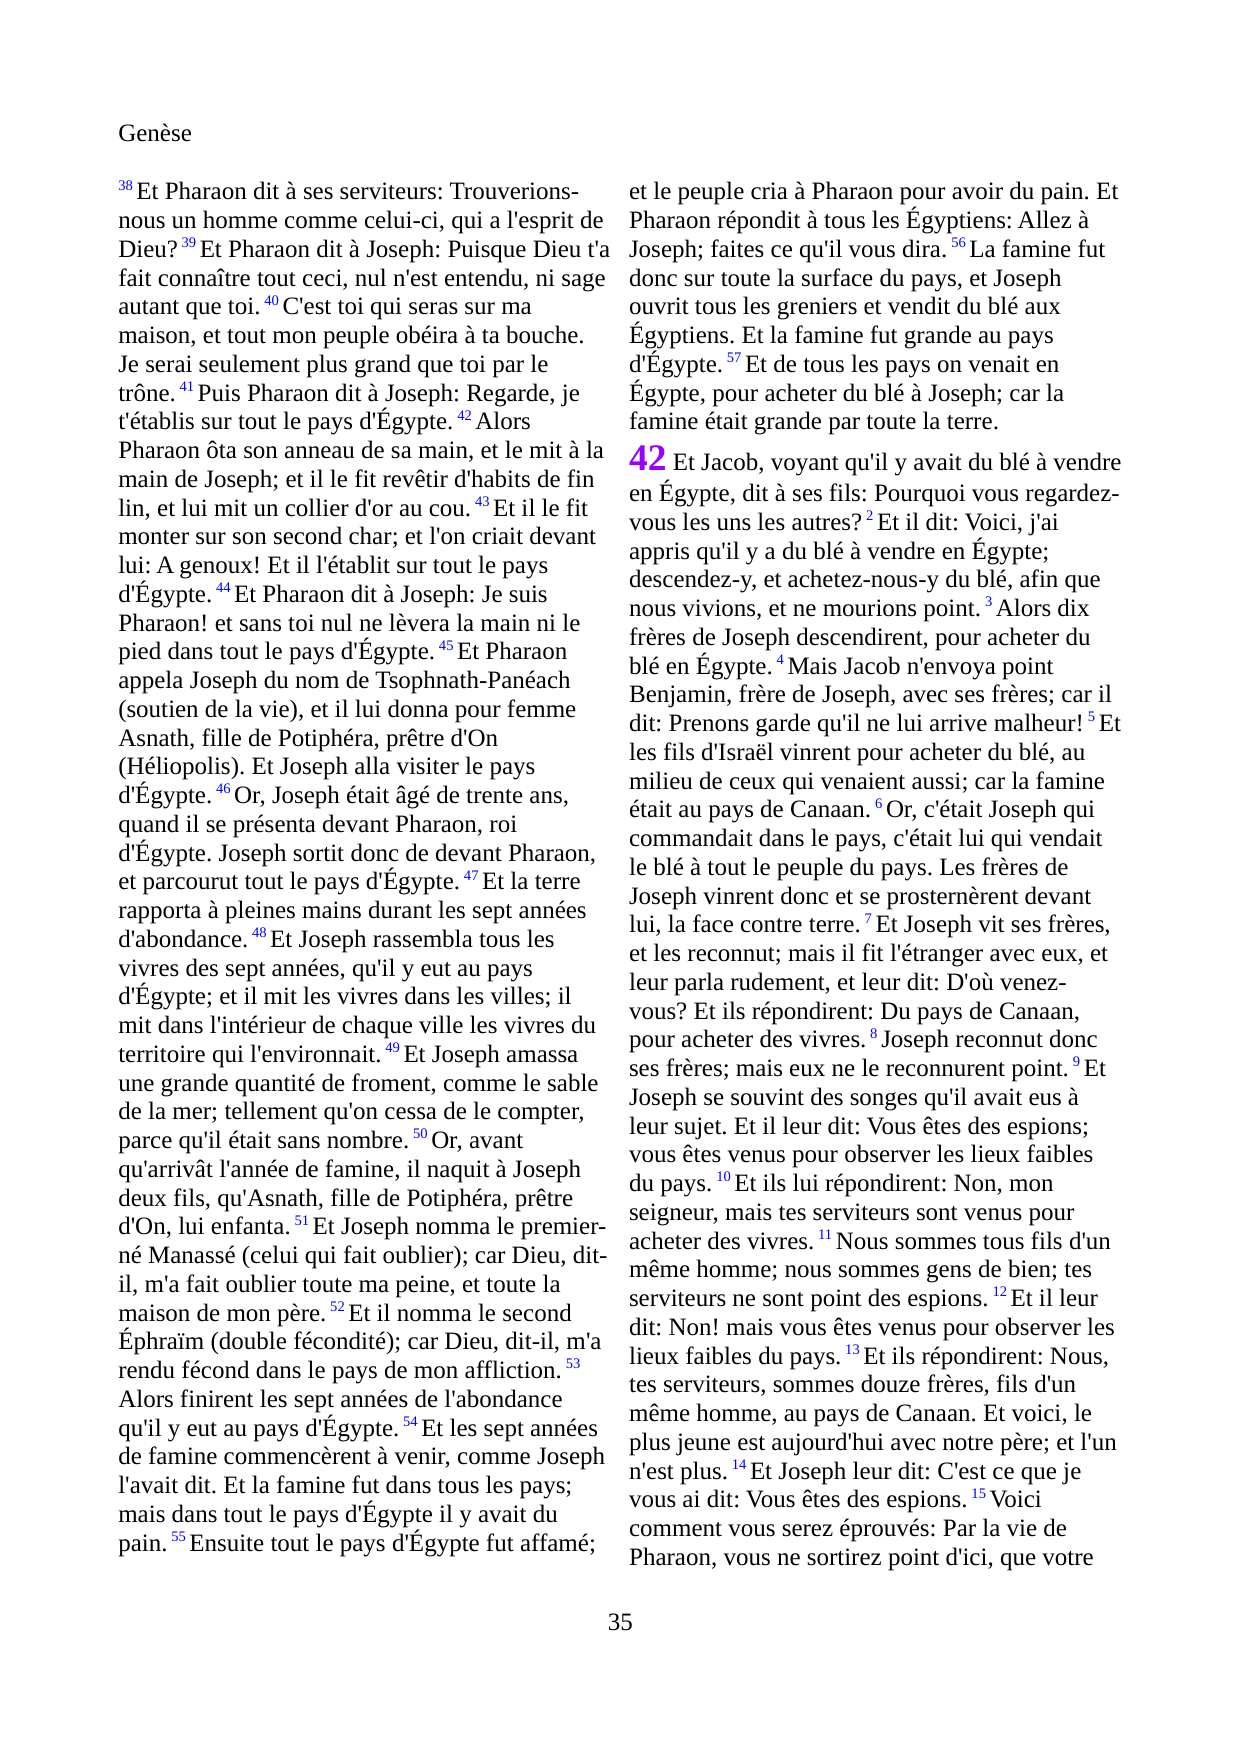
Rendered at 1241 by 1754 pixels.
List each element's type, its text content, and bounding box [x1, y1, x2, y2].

text 38 Et Pharaon dit à ses serviteurs: Trouverions-nous un homme comme celui-ci, qui a l'esprit de Dieu? 39 Et Pharaon dit à Joseph: Puisque Dieu t'a fait connaître tout ceci, nul n'est entendu, ni sage autant que toi. 40 C'est toi qui seras sur ma maison, et tout mon peuple obéira à ta bouche. Je serai seulement plus grand que toi par le trône. 41 Puis Pharaon dit à Joseph: Regarde, je t'établis sur tout le pays d'Égypte. 42 Alors Pharaon ôta son anneau de sa main, et le mit à la main de Joseph; et il le fit revêtir d'habits de fin lin, et lui mit un collier d'or au cou. 43 Et il le fit monter sur son second char; et l'on criait devant lui: A genoux! Et il l'établit sur tout le pays d'Égypte. 44 Et Pharaon dit à Joseph: Je suis Pharaon! et sans toi nul ne lèvera la main ni le pied dans tout le pays d'Égypte. 45 Et Pharaon appela Joseph du nom de Tsophnath-Panéach (soutien de la vie), et il lui donna pour femme Asnath, fille de Potiphéra, prêtre d'On (Héliopolis). Et Joseph alla visiter le pays d'Égypte. 46 Or, Joseph était âgé de trente ans, quand il se présenta devant Pharaon, roi d'Égypte. Joseph sortit donc de devant Pharaon, et parcourut tout le pays d'Égypte. 47 Et la terre rapporta à pleines mains durant les sept années d'abondance. 48 Et Joseph rassembla tous les vivres des sept années, qu'il y eut au pays d'Égypte; et il mit les vivres dans les villes; il mit dans l'intérieur de chaque ville les vivres du territoire qui l'environnait. 49 Et Joseph amassa une grande quantité de froment, comme le sable de la mer; tellement qu'on cessa de le compter, parce qu'il était sans nombre. 50 Or, avant qu'arrivât l'année de famine, il naquit à Joseph deux fils, qu'Asnath, fille de Potiphéra, prêtre d'On, lui enfanta. 51 Et Joseph nomma le premier-né Manassé (celui qui fait oublier); car Dieu, dit-il, m'a fait oublier toute ma peine, et toute la maison de mon père. 52 Et il nomma le second Éphraïm (double fécondité); car Dieu, dit-il, m'a rendu fécond dans le pays de mon affliction. 53 Alors finirent les sept années de l'abondance qu'il y eut au pays d'Égypte. 54 Et les sept années de famine commencèrent à venir, comme Joseph l'avait dit. Et la famine fut dans tous les pays; mais dans tout le pays d'Égypte il y avait du pain. 55 Ensuite tout le pays d'Égypte fut affamé; [118, 176, 611, 1556]
text et le peuple cria à Pharaon pour avoir du pain. Et Pharaon répondit à tous les Égyptiens: Allez à Joseph; faites ce qu'il vous dira. 56 La famine fut donc sur toute la surface du pays, et Joseph ouvrit tous les greniers et vendit du blé aux Égyptiens. Et la famine fut grande au pays d'Égypte. 57 Et de tous les pays on venait en Égypte, pour acheter du blé à Joseph; car la famine était grande par toute la terre. [629, 176, 1122, 435]
text 42 Et Jacob, voyant qu'il y avait du blé à vendre en Égypte, dit à ses fils: Pourquoi vous regardez-vous les uns les autres? 2 Et il dit: Voici, j'ai appris qu'il y a du blé à vendre en Égypte; descendez-y, et achetez-nous-y du blé, afin que nous vivions, et ne mourions point. 3 Alors dix frères de Joseph descendirent, pour acheter du blé en Égypte. 4 Mais Jacob n'envoya point Benjamin, frère de Joseph, avec ses frères; car il dit: Prenons garde qu'il ne lui arrive malheur! 5 Et les fils d'Israël vinrent pour acheter du blé, au milieu de ceux qui venaient aussi; car la famine était au pays de Canaan. 6 Or, c'était Joseph qui commandait dans le pays, c'était lui qui vendait le blé à tout le peuple du pays. Les frères de Joseph vinrent donc et se prosternèrent devant lui, la face contre terre. 7 Et Joseph vit ses frères, et les reconnut; mais il fit l'étranger avec eux, et leur parla rudement, et leur dit: D'où venez-vous? Et ils répondirent: Du pays de Canaan, pour acheter des vivres. 8 Joseph reconnut donc ses frères; mais eux ne le reconnurent point. 9 Et Joseph se souvint des songes qu'il avait eus à leur sujet. Et il leur dit: Vous êtes des espions; vous êtes venus pour observer les lieux faibles du pays. 10 Et ils lui répondirent: Non, mon seigneur, mais tes serviteurs sont venus pour acheter des vivres. 11 Nous sommes tous fils d'un même homme; nous sommes gens de bien; tes serviteurs ne sont point des espions. 12 Et il leur dit: Non! mais vous êtes venus pour observer les lieux faibles du pays. 13 Et ils répondirent: Nous, tes serviteurs, sommes douze frères, fils d'un même homme, au pays de Canaan. Et voici, le plus jeune est aujourd'hui avec notre père; et l'un n'est plus. 14 Et Joseph leur dit: C'est ce que je vous ai dit: Vous êtes des espions. 15 Voici comment vous serez éprouvés: Par la vie de Pharaon, vous ne sortirez point d'ici, que votre [629, 435, 1122, 1571]
